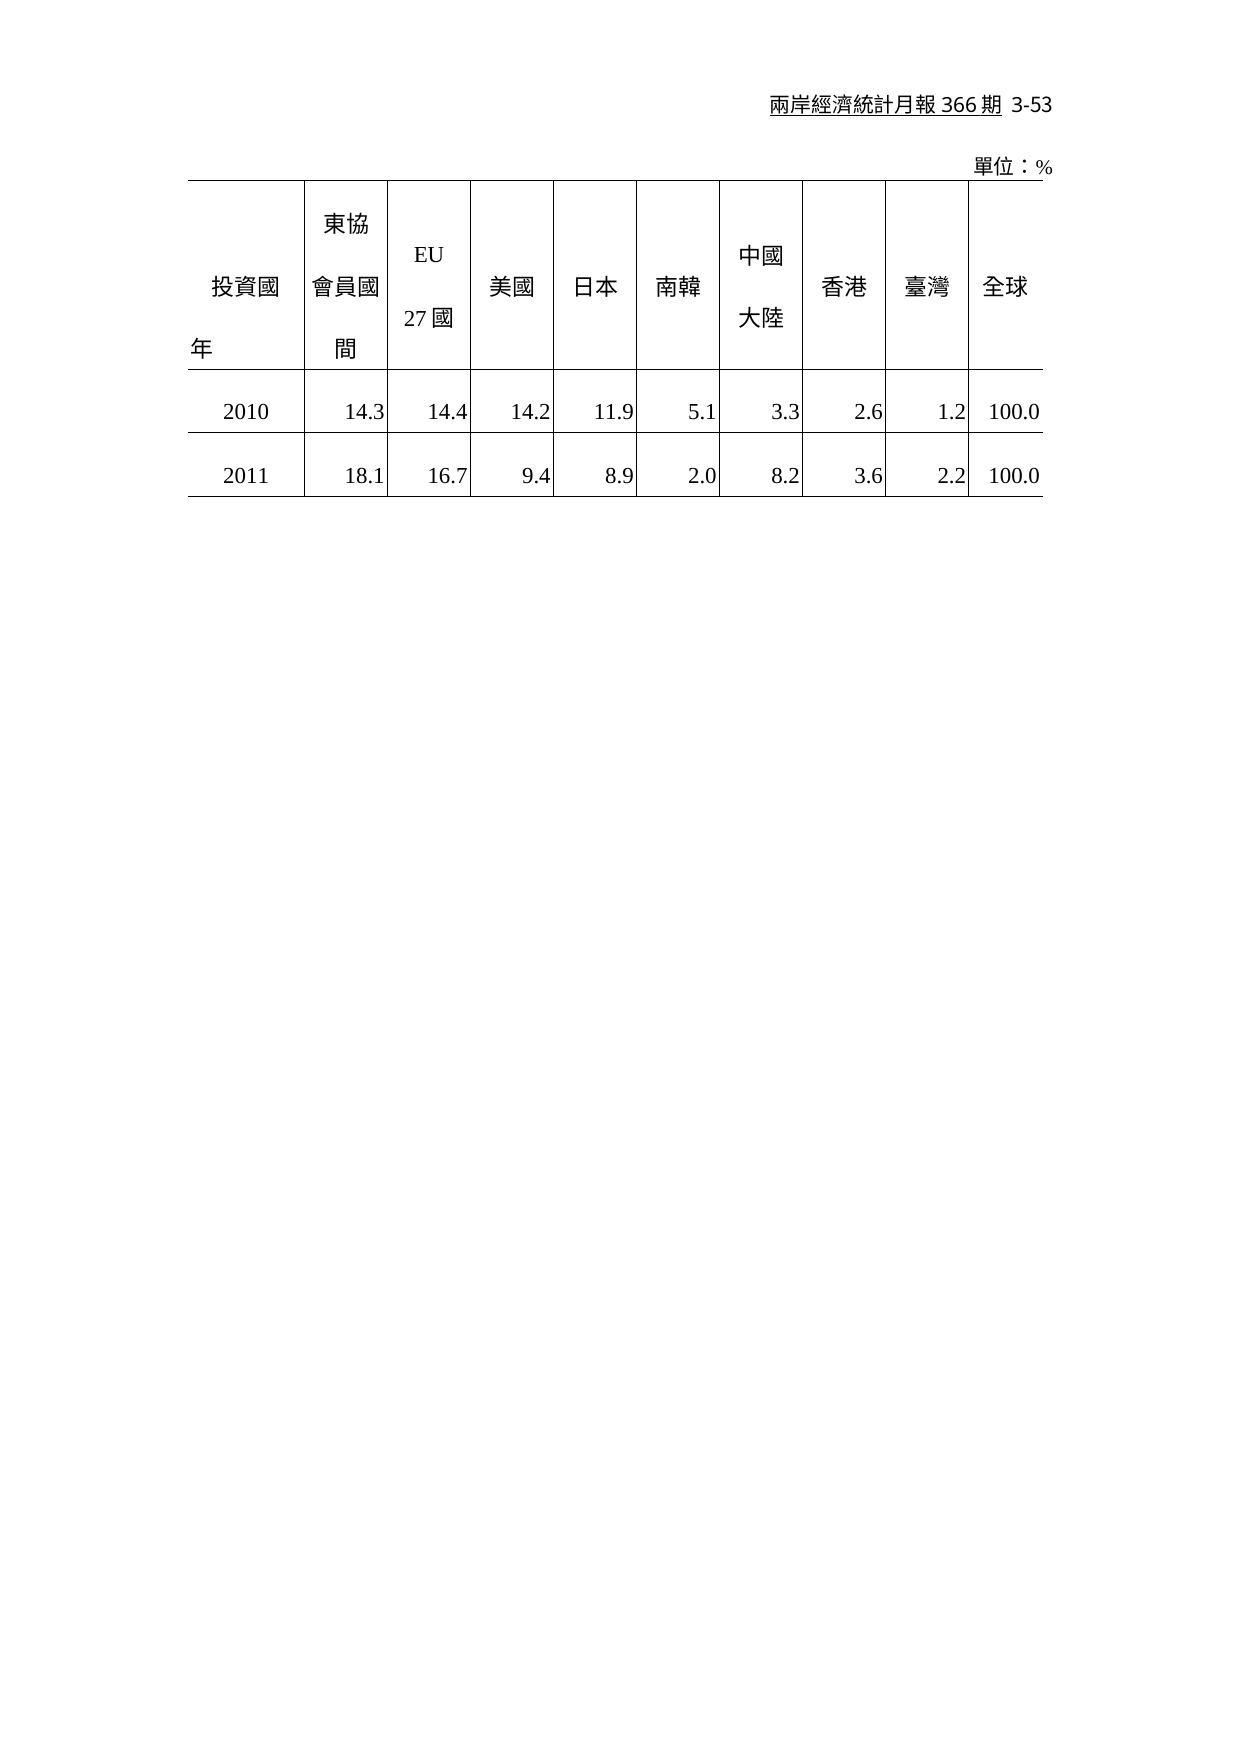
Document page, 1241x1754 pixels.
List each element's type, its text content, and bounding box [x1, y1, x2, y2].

table_header 東協 會員國間 [305, 181, 387, 369]
table_header 香港 [803, 181, 885, 369]
table_header EU 27國 [388, 181, 470, 369]
table_cell 5.1 [637, 370, 719, 432]
text 單位：% [187, 150, 1053, 180]
table_cell 3.3 [720, 370, 802, 432]
table_cell 8.2 [720, 433, 802, 496]
table_cell 3.6 [803, 433, 885, 496]
table_cell 14.2 [471, 370, 553, 432]
table_cell 2010 [188, 370, 304, 432]
table_header 全球 [969, 181, 1042, 369]
table_cell 9.4 [471, 433, 553, 496]
table_cell 2.6 [803, 370, 885, 432]
table_cell 2011 [188, 433, 304, 496]
table_cell 11.9 [554, 370, 636, 432]
table_header 臺灣 [886, 181, 968, 369]
table_cell 18.1 [305, 433, 387, 496]
table_cell 8.9 [554, 433, 636, 496]
table_cell 2.2 [886, 433, 968, 496]
table_header 投資國 年 [188, 181, 304, 369]
table_cell 14.4 [388, 370, 470, 432]
table_cell 14.3 [305, 370, 387, 432]
table_cell 100.0 [969, 433, 1042, 496]
table_header 中國 大陸 [720, 181, 802, 369]
table_cell 2.0 [637, 433, 719, 496]
table_cell 16.7 [388, 433, 470, 496]
table_header 美國 [471, 181, 553, 369]
table_cell 1.2 [886, 370, 968, 432]
table_cell 100.0 [969, 370, 1042, 432]
table_header 日本 [554, 181, 636, 369]
table_header 南韓 [637, 181, 719, 369]
